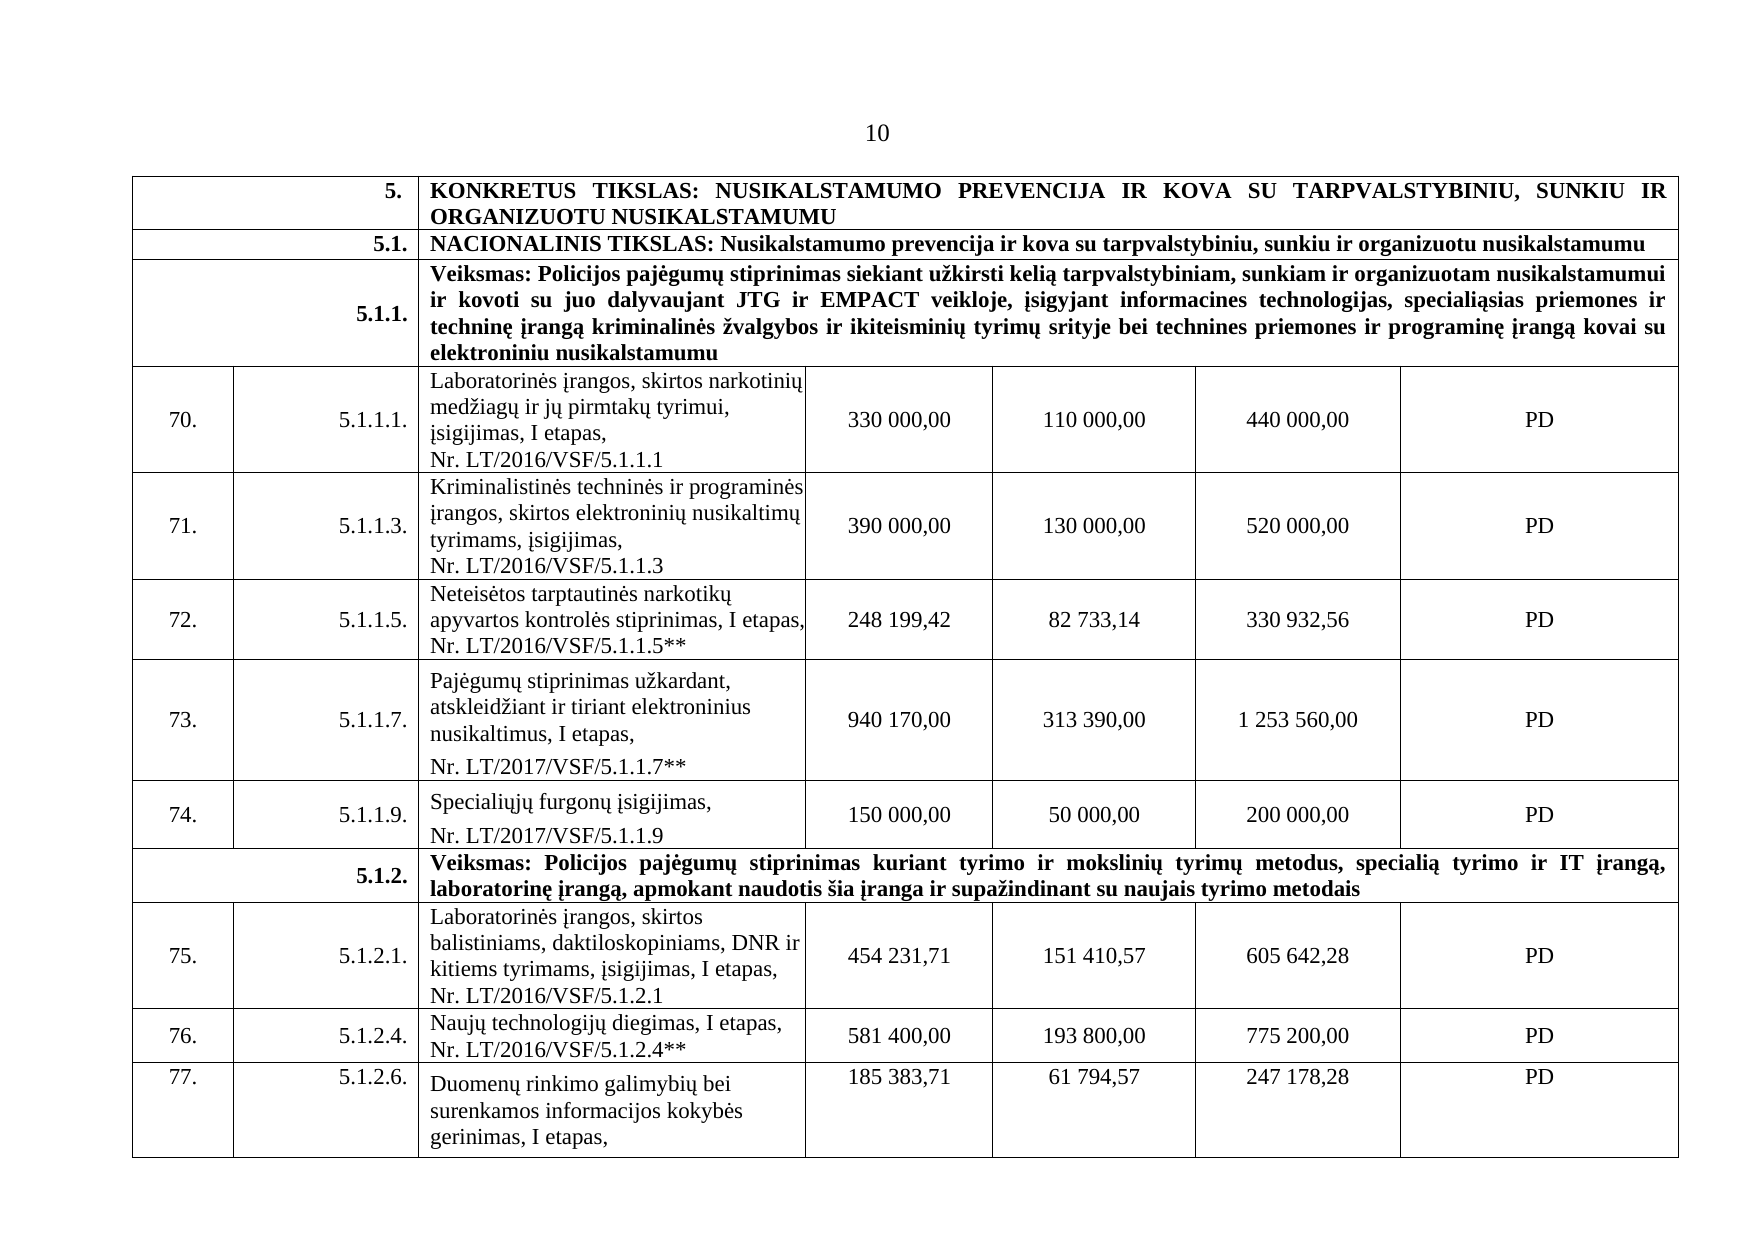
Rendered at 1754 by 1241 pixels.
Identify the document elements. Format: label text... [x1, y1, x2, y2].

table_cell 70. [133, 367, 233, 472]
table_cell PD [1401, 903, 1678, 1008]
table_cell PD [1401, 1009, 1678, 1062]
table_cell 330 932,56 [1196, 580, 1400, 659]
table_cell 110 000,00 [993, 367, 1195, 472]
table_cell 74. [133, 781, 233, 848]
table_cell Veiksmas: Policijos pajėgumų stiprinimas siekiant užkirsti kelią tarpvalstybiniam, sunkiam ir organizuotam nusikalstamumui ir kovoti su juo dalyvaujant JTG ir EMPACT veikloje, įsigyjant informacines technologijas, specialiąsias priemones ir techninę įrangą kriminalinės žvalgybos ir ikiteisminių tyrimų srityje bei technines priemones ir programinę įrangą kovai su elektroniniu nusikalstamumu [419, 260, 1678, 366]
table_cell 61 794,57 [993, 1063, 1195, 1157]
table_cell 193 800,00 [993, 1009, 1195, 1062]
table_cell PD [1401, 781, 1678, 848]
table_cell [1679, 1062, 1684, 1157]
table_cell 150 000,00 [806, 781, 992, 848]
table_cell [1679, 902, 1684, 1008]
table_cell [1679, 659, 1684, 780]
table_cell 454 231,71 [806, 903, 992, 1008]
table_cell [1679, 579, 1684, 659]
table_cell 200 000,00 [1196, 781, 1400, 848]
table_cell 940 170,00 [806, 660, 992, 780]
table_cell 5.1.2.4. [234, 1009, 418, 1062]
table_cell Veiksmas: Policijos pajėgumų stiprinimas kuriant tyrimo ir mokslinių tyrimų metodus, specialią tyrimo ir IT įrangą, laboratorinę įrangą, apmokant naudotis šia įranga ir supažindinant su naujais tyrimo metodais [419, 849, 1678, 902]
table_cell 248 199,42 [806, 580, 992, 659]
table_cell 130 000,00 [993, 473, 1195, 578]
table_cell Pajėgumų stiprinimas užkardant, atskleidžiant ir tiriant elektroninius nusikaltimus, I etapas, Nr. LT/2017/VSF/5.1.1.7** [419, 660, 805, 780]
table_cell 5.1.1.5. [234, 580, 418, 659]
table_cell PD [1401, 473, 1678, 578]
table_cell 5. [133, 177, 418, 229]
table_cell 77. [133, 1063, 233, 1157]
table_cell [1679, 259, 1684, 366]
table_cell 5.1.1.9. [234, 781, 418, 848]
table_cell 605 642,28 [1196, 903, 1400, 1008]
table_cell 581 400,00 [806, 1009, 992, 1062]
table_cell 5.1. [133, 230, 418, 259]
table_cell KONKRETUS TIKSLAS: NUSIKALSTAMUMO PREVENCIJA IR KOVA SU TARPVALSTYBINIU, SUNKIU IR ORGANIZUOTU NUSIKALSTAMUMU [419, 177, 1678, 229]
table_cell PD [1401, 580, 1678, 659]
table_cell 5.1.1.3. [234, 473, 418, 578]
table_cell PD [1401, 660, 1678, 780]
table_cell [1679, 848, 1684, 902]
table_cell 82 733,14 [993, 580, 1195, 659]
table_cell 330 000,00 [806, 367, 992, 472]
table_cell 520 000,00 [1196, 473, 1400, 578]
table_cell 151 410,57 [993, 903, 1195, 1008]
table_cell 50 000,00 [993, 781, 1195, 848]
table_cell [1679, 176, 1684, 229]
table_cell 75. [133, 903, 233, 1008]
table_cell 313 390,00 [993, 660, 1195, 780]
table_cell PD [1401, 367, 1678, 472]
table_cell 5.1.2.6. [234, 1063, 418, 1157]
table_cell 76. [133, 1009, 233, 1062]
table_cell 1 253 560,00 [1196, 660, 1400, 780]
table_cell Kriminalistinės techninės ir programinės įrangos, skirtos elektroninių nusikaltimų tyrimams, įsigijimas, Nr. LT/2016/VSF/5.1.1.3 [419, 473, 805, 578]
table_cell 5.1.1. [133, 260, 418, 366]
table_cell Laboratorinės įrangos, skirtos balistiniams, daktiloskopiniams, DNR ir kitiems tyrimams, įsigijimas, I etapas, Nr. LT/2016/VSF/5.1.2.1 [419, 903, 805, 1008]
table_cell 440 000,00 [1196, 367, 1400, 472]
table_cell [1679, 780, 1684, 848]
table_cell 247 178,28 [1196, 1063, 1400, 1157]
table_cell [1679, 472, 1684, 578]
table_cell PD [1401, 1063, 1678, 1157]
table_cell Laboratorinės įrangos, skirtos narkotinių medžiagų ir jų pirmtakų tyrimui, įsigijimas, I etapas, Nr. LT/2016/VSF/5.1.1.1 [419, 367, 805, 472]
table_cell 5.1.2.1. [234, 903, 418, 1008]
table_cell 5.1.2. [133, 849, 418, 902]
table_cell Specialiųjų furgonų įsigijimas, Nr. LT/2017/VSF/5.1.1.9 [419, 781, 805, 848]
table_cell [1679, 229, 1684, 259]
table_cell 5.1.1.1. [234, 367, 418, 472]
table_cell Naujų technologijų diegimas, I etapas, Nr. LT/2016/VSF/5.1.2.4** [419, 1009, 805, 1062]
table_cell 185 383,71 [806, 1063, 992, 1157]
table_cell Duomenų rinkimo galimybių bei surenkamos informacijos kokybės gerinimas, I etapas, [419, 1063, 805, 1157]
table_cell [1679, 366, 1684, 472]
table_cell 775 200,00 [1196, 1009, 1400, 1062]
table_cell 5.1.1.7. [234, 660, 418, 780]
table_cell Neteisėtos tarptautinės narkotikų apyvartos kontrolės stiprinimas, I etapas, Nr. LT/2016/VSF/5.1.1.5** [419, 580, 805, 659]
table_cell 73. [133, 660, 233, 780]
table_cell 71. [133, 473, 233, 578]
table_cell 390 000,00 [806, 473, 992, 578]
table_cell 72. [133, 580, 233, 659]
table_cell NACIONALINIS TIKSLAS: Nusikalstamumo prevencija ir kova su tarpvalstybiniu, sunkiu ir organizuotu nusikalstamumu [419, 230, 1678, 259]
table_cell [1679, 1008, 1684, 1062]
